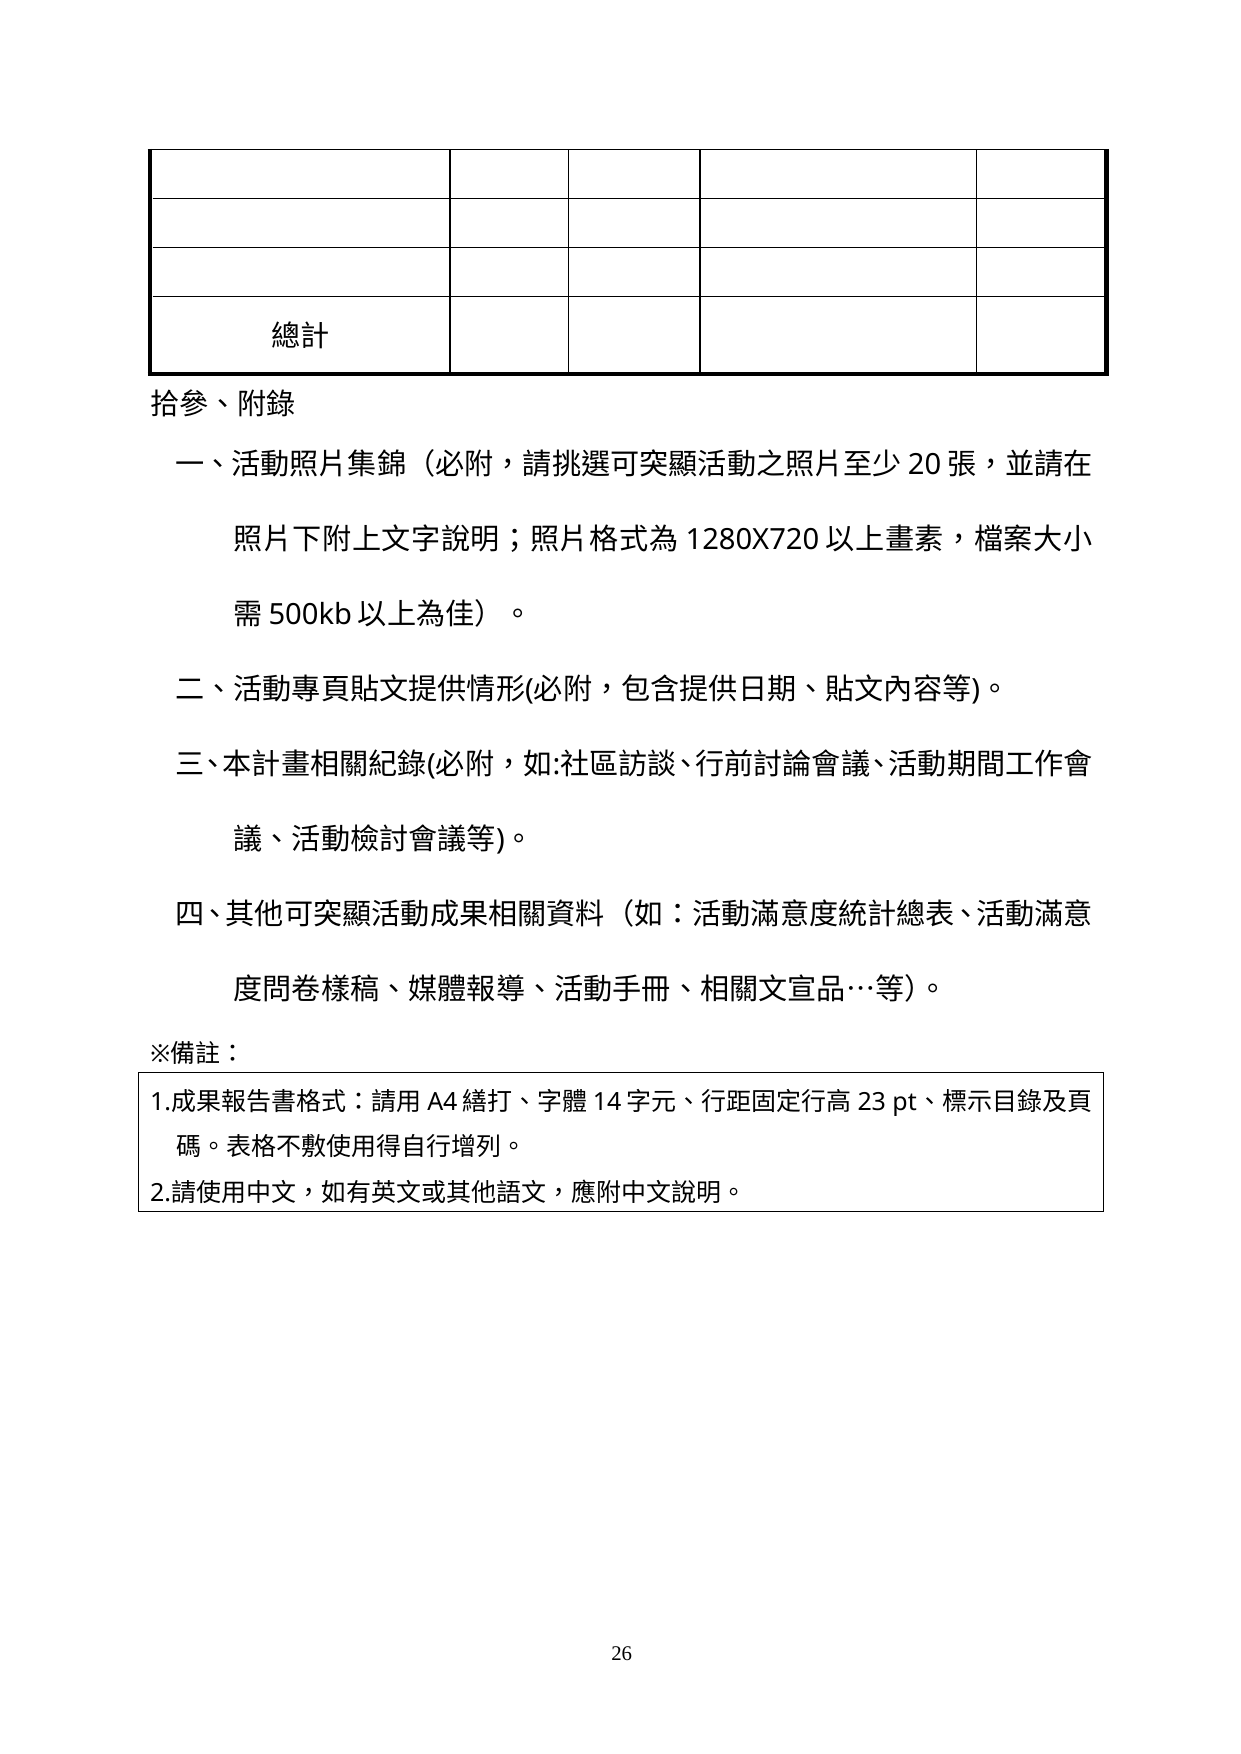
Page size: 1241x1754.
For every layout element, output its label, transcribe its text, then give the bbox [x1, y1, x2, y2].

table_cell [451, 297, 568, 372]
table_cell [701, 248, 976, 296]
table_cell [977, 297, 1104, 372]
table_cell [152, 248, 449, 296]
table_cell [569, 297, 699, 372]
table_cell [451, 150, 568, 198]
table_cell [977, 199, 1104, 247]
table_cell [701, 199, 976, 247]
table_cell [451, 199, 568, 247]
table_header 1.成果報告書格式：請用A4繕打、字體14字元、行距固定行高23 pt、標示目錄及頁碼。表格不敷使用得自行增列。 2.請使用中文，如有英文或其他語文，應附中文說明。 [139, 1073, 1103, 1211]
table_cell [451, 248, 568, 296]
table_cell [569, 199, 699, 247]
table_cell [701, 297, 976, 372]
text 一、活動照片集錦（必附，請挑選可突顯活動之照片至少20張，並請在照片下附上文字說明；照片格式為1280X720以上畫素，檔案大小需500kb以上為佳）。 [175, 424, 1093, 649]
text ※備註： [150, 1024, 1093, 1072]
text 四、其他可突顯活動成果相關資料（如：活動滿意度統計總表、活動滿意度問卷樣稿、媒體報導、活動手冊、相關文宣品…等）。 [175, 874, 1093, 1024]
table_cell [977, 150, 1104, 198]
table_cell [701, 150, 976, 198]
table_cell 總計 [152, 297, 449, 372]
table_cell [569, 150, 699, 198]
text 拾參、附錄 [150, 376, 1093, 424]
text 三、本計畫相關紀錄(必附，如:社區訪談、行前討論會議、活動期間工作會議、活動檢討會議等)。 [175, 724, 1093, 874]
table_cell [569, 248, 699, 296]
table_cell [152, 199, 449, 247]
table_cell [152, 150, 449, 198]
text 二、活動專頁貼文提供情形(必附，包含提供日期、貼文內容等)。 [175, 649, 1093, 724]
table_cell [977, 248, 1104, 296]
